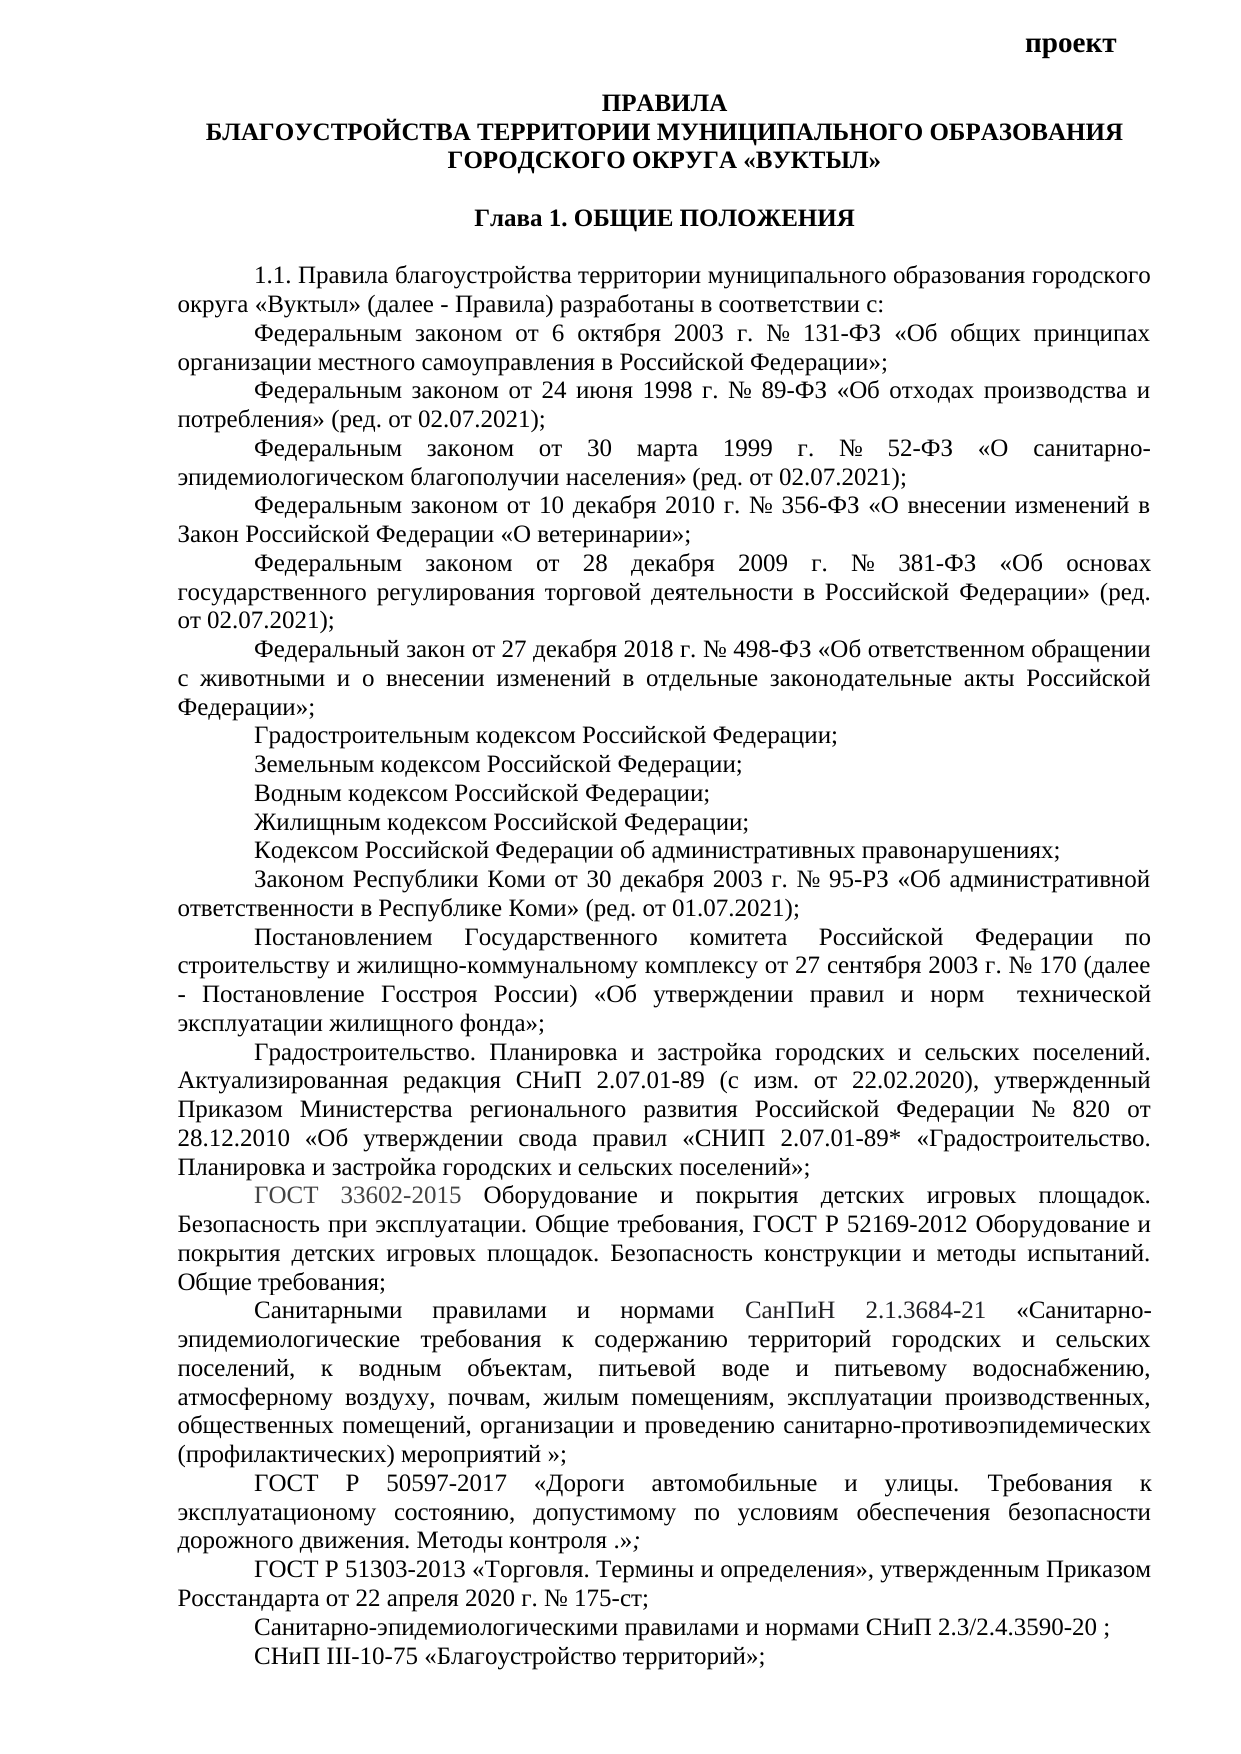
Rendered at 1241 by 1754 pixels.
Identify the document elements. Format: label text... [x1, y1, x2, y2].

text ГОРОДСКОГО ОКРУГА «ВУКТЫЛ» [177, 145, 1152, 174]
text Жилищным кодексом Российской Федерации; [177, 807, 1152, 835]
text Санитарными правилами и нормами СанПиН 2.1.3684-21 «Санитарно-эпидемиологические требования к содержанию территорий городских и сельских поселений, к водным объектам, питьевой воде и питьевому водоснабжению, атмосферному воздуху, почвам, жилым помещениям, эксплуатации производственных, общественных помещений, организации и проведению санитарно-противоэпидемических (профилактических) мероприятий »; [177, 1295, 1152, 1468]
text СНиП III-10-75 «Благоустройство территорий»; [177, 1641, 1152, 1670]
text Федеральный закон от 27 декабря 2018 г. № 498-ФЗ «Об ответственном обращении с животными и о внесении изменений в отдельные законодательные акты Российской Федерации»; [177, 634, 1152, 720]
text Постановлением Государственного комитета Российской Федерации по строительству и жилищно-коммунальному комплексу от 27 сентября 2003 г. № 170 (далее - Постановление Госстроя России) «Об утверждении правил и норм технической эксплуатации жилищного фонда»; [177, 922, 1152, 1037]
text ГОСТ 33602-2015 Оборудование и покрытия детских игровых площадок. Безопасность при эксплуатации. Общие требования, ГОСТ Р 52169-2012 Оборудование и покрытия детских игровых площадок. Безопасность конструкции и методы испытаний. Общие требования; [177, 1180, 1152, 1295]
text Законом Республики Коми от 30 декабря 2003 г. № 95-РЗ «Об административной ответственности в Республике Коми» (ред. от 01.07.2021); [177, 864, 1152, 922]
text БЛАГОУСТРОЙСТВА ТЕРРИТОРИИ МУНИЦИПАЛЬНОГО ОБРАЗОВАНИЯ [177, 117, 1152, 145]
text Федеральным законом от 24 июня 1998 г. № 89-ФЗ «Об отходах производства и потребления» (ред. от 02.07.2021); [177, 375, 1152, 433]
text ГОСТ Р 50597-2017 «Дороги автомобильные и улицы. Требования к эксплуатационому состоянию, допустимому по условиям обеспечения безопасности дорожного движения. Методы контроля .»; [177, 1468, 1152, 1554]
text Федеральным законом от 10 декабря 2010 г. № 356-ФЗ «О внесении изменений в Закон Российской Федерации «О ветеринарии»; [177, 490, 1152, 548]
text Федеральным законом от 6 октября 2003 г. № 131-ФЗ «Об общих принципах организации местного самоуправления в Российской Федерации»; [177, 318, 1152, 375]
text ГОСТ Р 51303-2013 «Торговля. Термины и определения», утвержденным Приказом Росстандарта от 22 апреля 2020 г. № 175-ст; [177, 1554, 1152, 1612]
text Федеральным законом от 30 марта 1999 г. № 52-ФЗ «О санитарно-эпидемиологическом благополучии населения» (ред. от 02.07.2021); [177, 433, 1152, 490]
text Санитарно-эпидемиологическими правилами и нормами СНиП 2.3/2.4.3590-20 ; [177, 1612, 1152, 1641]
text 1.1. Правила благоустройства территории муниципального образования городского округа «Вуктыл» (далее - Правила) разработаны в соответствии с: [177, 260, 1152, 318]
text Глава 1. ОБЩИЕ ПОЛОЖЕНИЯ [177, 203, 1152, 232]
text Федеральным законом от 28 декабря 2009 г. № 381-ФЗ «Об основах государственного регулирования торговой деятельности в Российской Федерации» (ред. от 02.07.2021); [177, 548, 1152, 634]
text Градостроительным кодексом Российской Федерации; [177, 720, 1152, 749]
text Водным кодексом Российской Федерации; [177, 778, 1152, 807]
text проект [177, 26, 1152, 59]
text Кодексом Российской Федерации об административных правонарушениях; [177, 835, 1152, 864]
text Градостроительство. Планировка и застройка городских и сельских поселений. Актуализированная редакция СНиП 2.07.01-89 (с изм. от 22.02.2020), утвержденный Приказом Министерства регионального развития Российской Федерации № 820 от 28.12.2010 «Об утверждении свода правил «СНИП 2.07.01-89* «Градостроительство. Планировка и застройка городских и сельских поселений»; [177, 1037, 1152, 1180]
text ПРАВИЛА [177, 88, 1152, 117]
text Земельным кодексом Российской Федерации; [177, 749, 1152, 778]
